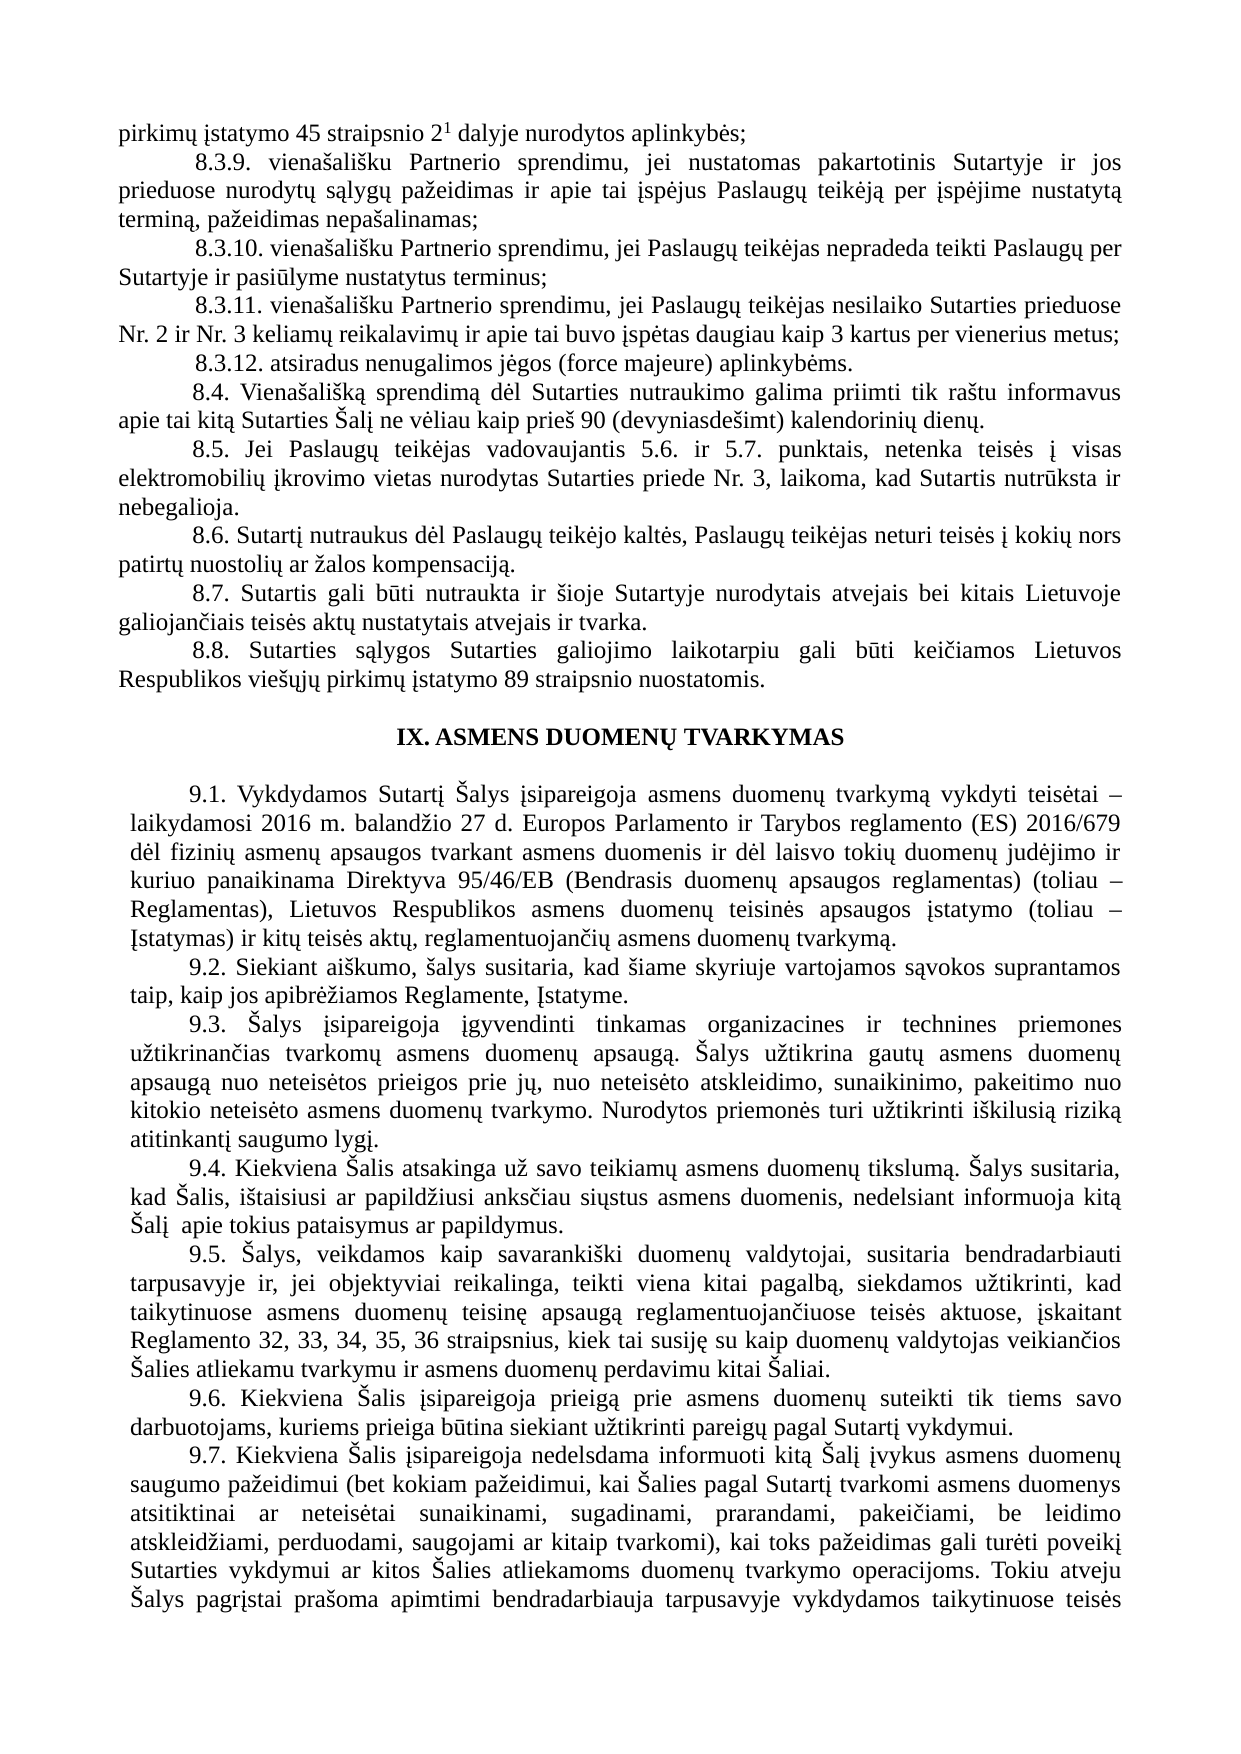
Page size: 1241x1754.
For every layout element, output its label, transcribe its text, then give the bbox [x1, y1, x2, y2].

list 8.3.12. atsiradus nenugalimos jėgos (force majeure) aplinkybėms. [118, 348, 1122, 377]
list Vienašališką sprendimą dėl Sutarties nutraukimo galima priimti tik raštu informavus apie tai kitą Sutarties Šalį ne vėliau kaip prieš 90 (devyniasdešimt) kalendorinių dienų. [118, 377, 1122, 434]
subtitle IX. ASMENS DUOMENŲ TVARKYMAS [118, 722, 1122, 751]
list Sutartį nutraukus dėl Paslaugų teikėjo kaltės, Paslaugų teikėjas neturi teisės į kokių nors patirtų nuostolių ar žalos kompensaciją. [118, 521, 1122, 578]
list Kiekviena Šalis įsipareigoja prieigą prie asmens duomenų suteikti tik tiems savo darbuotojams, kuriems prieiga būtina siekiant užtikrinti pareigų pagal Sutartį vykdymui. [130, 1383, 1122, 1441]
list Jei Paslaugų teikėjas vadovaujantis 5.6. ir 5.7. punktais, netenka teisės į visas elektromobilių įkrovimo vietas nurodytas Sutarties priede Nr. 3, laikoma, kad Sutartis nutrūksta ir nebegalioja. [118, 434, 1122, 521]
list 8.3.10. vienašališku Partnerio sprendimu, jei Paslaugų teikėjas nepradeda teikti Paslaugų per Sutartyje ir pasiūlyme nustatytus terminus; [118, 233, 1122, 291]
list Sutartis gali būti nutraukta ir šioje Sutartyje nurodytais atvejais bei kitais Lietuvoje galiojančiais teisės aktų nustatytais atvejais ir tvarka. [118, 578, 1122, 636]
list Šalys, veikdamos kaip savarankiški duomenų valdytojai, susitaria bendradarbiauti tarpusavyje ir, jei objektyviai reikalinga, teikti viena kitai pagalbą, siekdamos užtikrinti, kad taikytinuose asmens duomenų teisinę apsaugą reglamentuojančiuose teisės aktuose, įskaitant Reglamento 32, 33, 34, 35, 36 straipsnius, kiek tai susiję su kaip duomenų valdytojas veikiančios Šalies atliekamu tvarkymu ir asmens duomenų perdavimu kitai Šaliai. [130, 1239, 1122, 1383]
list Kiekviena Šalis įsipareigoja nedelsdama informuoti kitą Šalį įvykus asmens duomenų saugumo pažeidimui (bet kokiam pažeidimui, kai Šalies pagal Sutartį tvarkomi asmens duomenys atsitiktinai ar neteisėtai sunaikinami, sugadinami, prarandami, pakeičiami, be leidimo atskleidžiami, perduodami, saugojami ar kitaip tvarkomi), kai toks pažeidimas gali turėti poveikį Sutarties vykdymui ar kitos Šalies atliekamoms duomenų tvarkymo operacijoms. Tokiu atveju Šalys pagrįstai prašoma apimtimi bendradarbiauja tarpusavyje vykdydamos taikytinuose teisės [130, 1441, 1122, 1613]
list Kiekviena Šalis atsakinga už savo teikiamų asmens duomenų tikslumą. Šalys susitaria, kad Šalis, ištaisiusi ar papildžiusi anksčiau siųstus asmens duomenis, nedelsiant informuoja kitą Šalį apie tokius pataisymus ar papildymus. [130, 1153, 1122, 1239]
list Siekiant aiškumo, šalys susitaria, kad šiame skyriuje vartojamos sąvokos suprantamos taip, kaip jos apibrėžiamos Reglamente, Įstatyme. [130, 952, 1122, 1009]
list 8.3.11. vienašališku Partnerio sprendimu, jei Paslaugų teikėjas nesilaiko Sutarties prieduose Nr. 2 ir Nr. 3 keliamų reikalavimų ir apie tai buvo įspėtas daugiau kaip 3 kartus per vienerius metus; [118, 291, 1122, 348]
list Vykdydamos Sutartį Šalys įsipareigoja asmens duomenų tvarkymą vykdyti teisėtai – laikydamosi 2016 m. balandžio 27 d. Europos Parlamento ir Tarybos reglamento (ES) 2016/679 dėl fizinių asmenų apsaugos tvarkant asmens duomenis ir dėl laisvo tokių duomenų judėjimo ir kuriuo panaikinama Direktyva 95/46/EB (Bendrasis duomenų apsaugos reglamentas) (toliau – Reglamentas), Lietuvos Respublikos asmens duomenų teisinės apsaugos įstatymo (toliau – Įstatymas) ir kitų teisės aktų, reglamentuojančių asmens duomenų tvarkymą. [130, 779, 1122, 952]
list Šalys įsipareigoja įgyvendinti tinkamas organizacines ir technines priemones užtikrinančias tvarkomų asmens duomenų apsaugą. Šalys užtikrina gautų asmens duomenų apsaugą nuo neteisėtos prieigos prie jų, nuo neteisėto atskleidimo, sunaikinimo, pakeitimo nuo kitokio neteisėto asmens duomenų tvarkymo. Nurodytos priemonės turi užtikrinti iškilusią riziką atitinkantį saugumo lygį. [130, 1009, 1122, 1153]
list Sutarties sąlygos Sutarties galiojimo laikotarpiu gali būti keičiamos Lietuvos Respublikos viešųjų pirkimų įstatymo 89 straipsnio nuostatomis. [118, 636, 1122, 693]
list pirkimų įstatymo 45 straipsnio 21 dalyje nurodytos aplinkybės; [118, 118, 1122, 147]
list 8.3.9. vienašališku Partnerio sprendimu, jei nustatomas pakartotinis Sutartyje ir jos prieduose nurodytų sąlygų pažeidimas ir apie tai įspėjus Paslaugų teikėją per įspėjime nustatytą terminą, pažeidimas nepašalinamas; [118, 147, 1122, 233]
